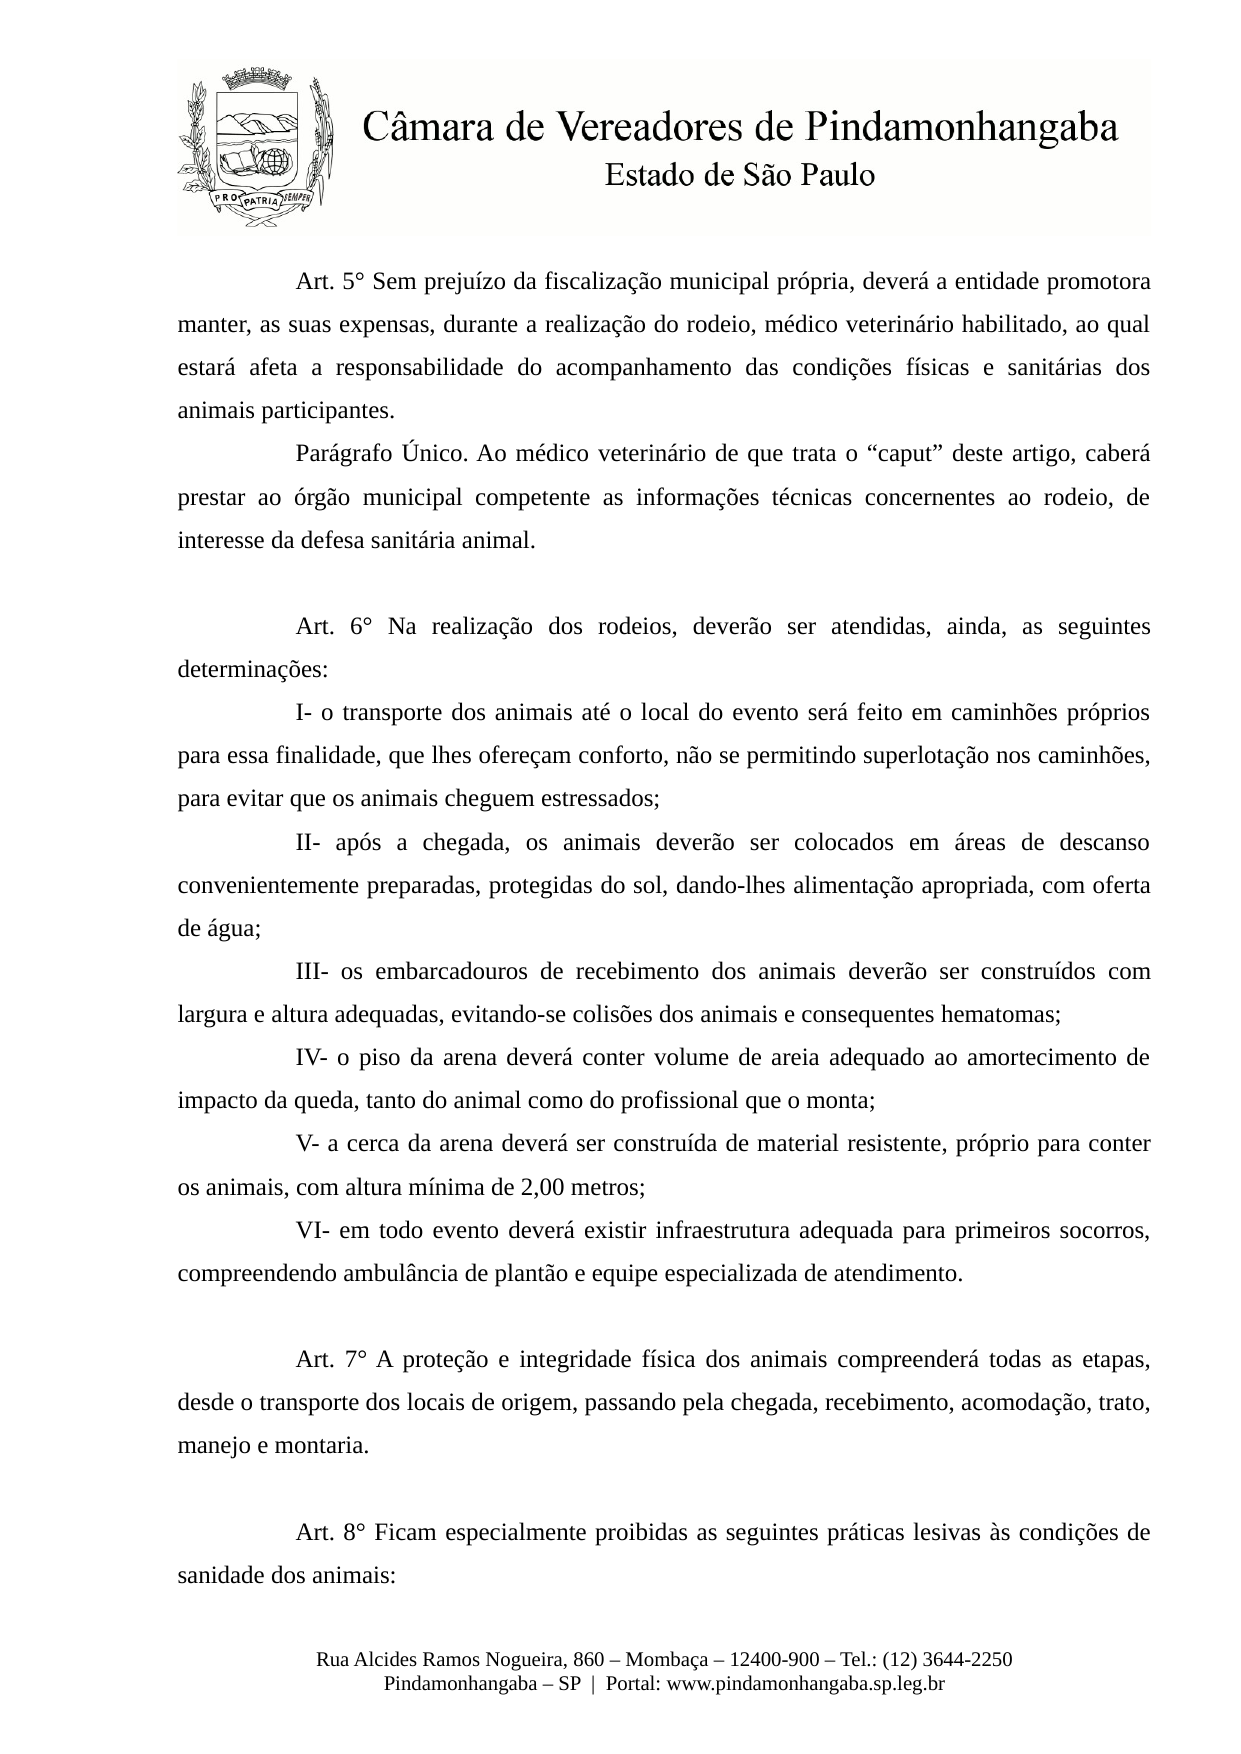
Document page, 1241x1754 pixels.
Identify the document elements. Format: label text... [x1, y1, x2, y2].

text Parágrafo Único. Ao médico veterinário de que trata o “caput” deste artigo, caberá prestar ao órgão municipal competente as informações técnicas concernentes ao rodeio, de interesse da defesa sanitária animal. [177, 438, 1152, 553]
text IV- o piso da arena deverá conter volume de areia adequado ao amortecimento de impacto da queda, tanto do animal como do profissional que o monta; [177, 1042, 1152, 1114]
text I- o transporte dos animais até o local do evento será feito em caminhões próprios para essa finalidade, que lhes ofereçam conforto, não se permitindo superlotação nos caminhões, para evitar que os animais cheguem estressados; [177, 697, 1152, 812]
text V- a cerca da arena deverá ser construída de material resistente, próprio para conter os animais, com altura mínima de 2,00 metros; [177, 1128, 1152, 1200]
picture [177, 59, 1152, 236]
text VI- em todo evento deverá existir infraestrutura adequada para primeiros socorros, compreendendo ambulância de plantão e equipe especializada de atendimento. [177, 1215, 1152, 1287]
text Art. 5° Sem prejuízo da fiscalização municipal própria, deverá a entidade promotora manter, as suas expensas, durante a realização do rodeio, médico veterinário habilitado, ao qual estará afeta a responsabilidade do acompanhamento das condições físicas e sanitárias dos animais participantes. [177, 266, 1152, 424]
text III- os embarcadouros de recebimento dos animais deverão ser construídos com largura e altura adequadas, evitando-se colisões dos animais e consequentes hematomas; [177, 956, 1152, 1028]
text Art. 8° Ficam especialmente proibidas as seguintes práticas lesivas às condições de sanidade dos animais: [177, 1517, 1152, 1588]
text Art. 7° A proteção e integridade física dos animais compreenderá todas as etapas, desde o transporte dos locais de origem, passando pela chegada, recebimento, acomodação, trato, manejo e montaria. [177, 1344, 1152, 1459]
text Art. 6° Na realização dos rodeios, deverão ser atendidas, ainda, as seguintes determinações: [177, 611, 1152, 683]
text II- após a chegada, os animais deverão ser colocados em áreas de descanso convenientemente preparadas, protegidas do sol, dando-lhes alimentação apropriada, com oferta de água; [177, 827, 1152, 942]
